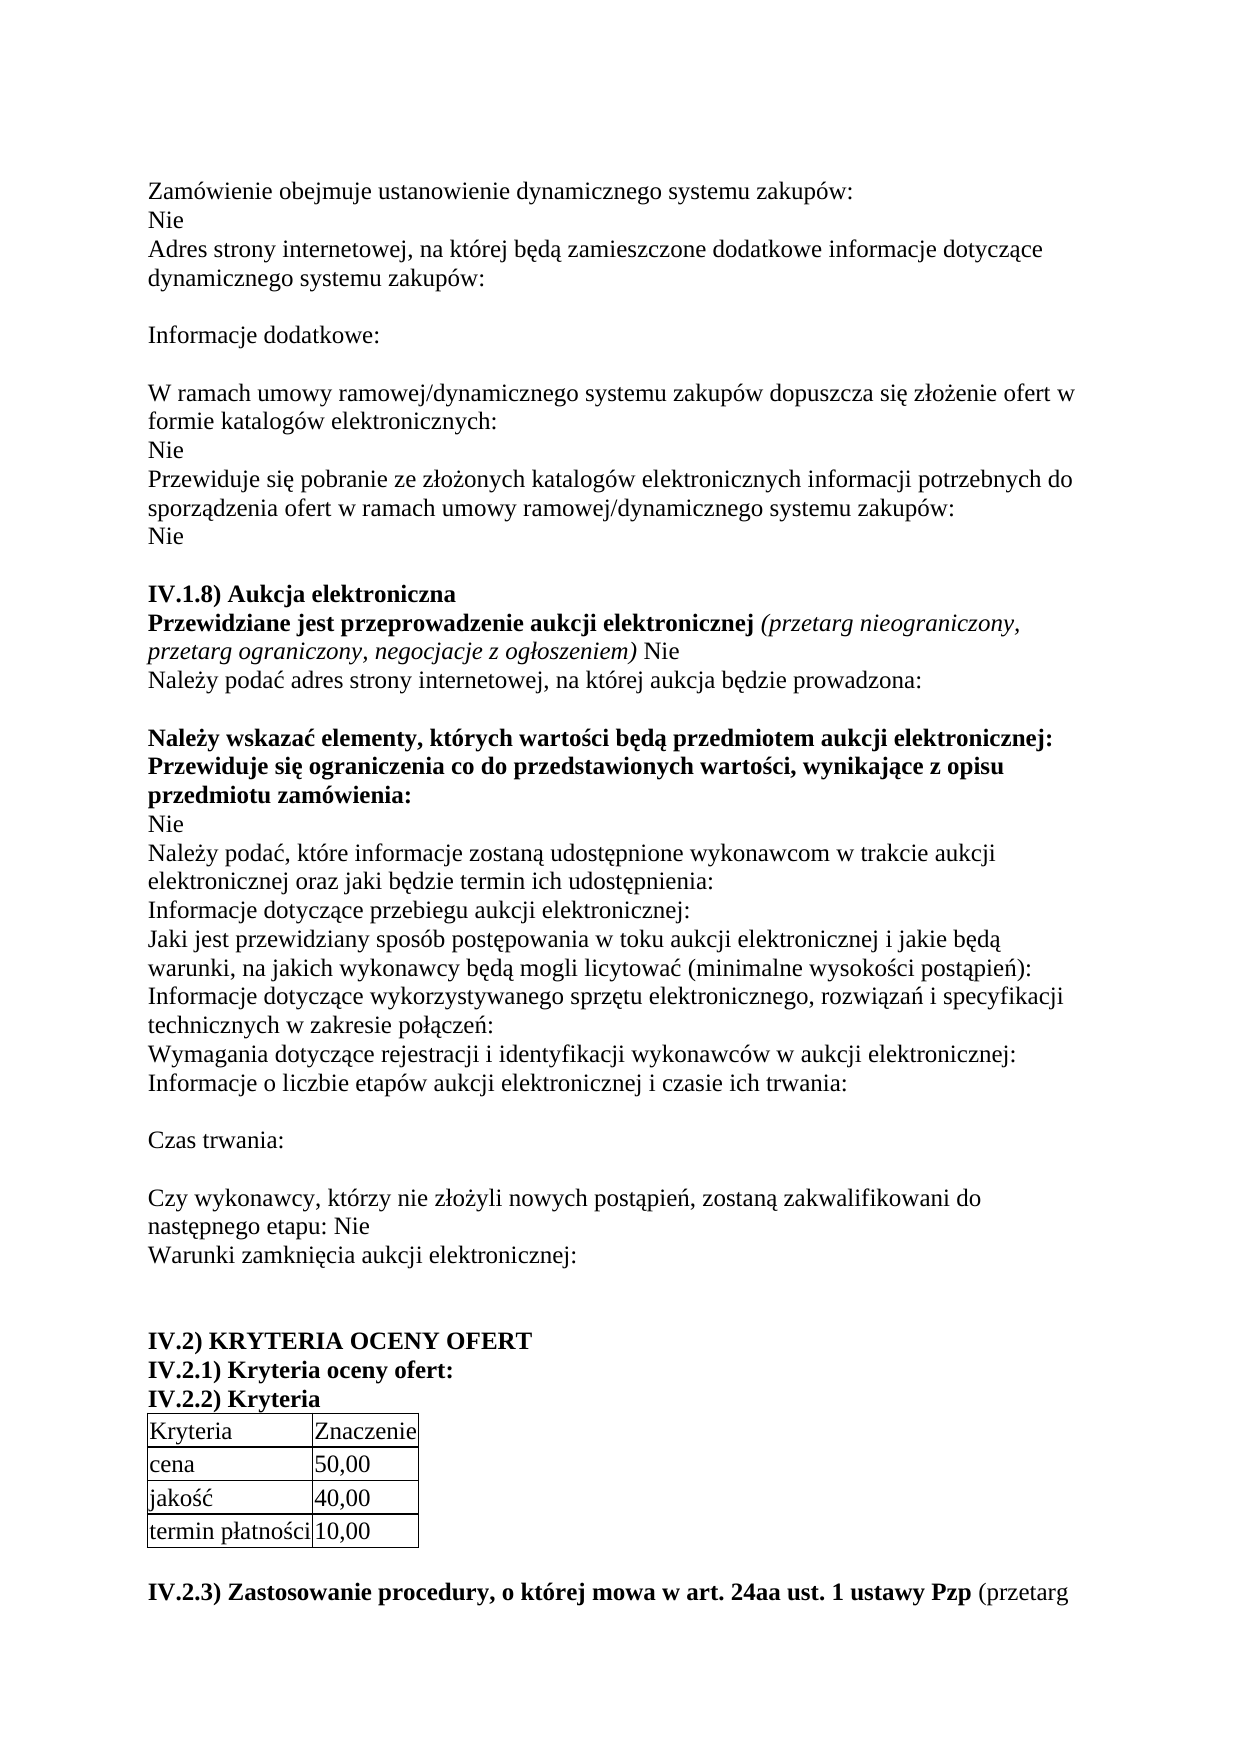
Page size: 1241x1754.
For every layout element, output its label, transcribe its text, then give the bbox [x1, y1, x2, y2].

table_cell 50,00 [313, 1448, 418, 1479]
text Zamówienie obejmuje ustanowienie dynamicznego systemu zakupów: Nie Adres strony internetowej, na której będą zamieszczone dodatkowe informacje dotyczące dynamicznego systemu zakupów: Informacje dodatkowe: W ramach umowy ramowej/dynamicznego systemu zakupów dopuszcza się złożenie ofert w formie katalogów elektronicznych: Nie Przewiduje się pobranie ze złożonych katalogów elektronicznych informacji potrzebnych do sporządzenia ofert w ramach umowy ramowej/dynamicznego systemu zakupów: Nie [148, 148, 1093, 550]
table_cell cena [148, 1448, 312, 1479]
text Czas trwania: Czy wykonawcy, którzy nie złożyli nowych postąpień, zostaną zakwalifikowani do następnego etapu: Nie Warunki zamknięcia aukcji elektronicznej: [148, 1096, 1093, 1298]
text IV.2) KRYTERIA OCENY OFERT IV.2.1) Kryteria oceny ofert: IV.2.2) Kryteria [148, 1298, 1093, 1413]
table_cell 10,00 [313, 1515, 418, 1546]
text IV.2.3) Zastosowanie procedury, o której mowa w art. 24aa ust. 1 ustawy Pzp (przetarg [148, 1548, 1093, 1605]
table_cell 40,00 [313, 1481, 418, 1513]
text IV.1.8) Aukcja elektroniczna Przewidziane jest przeprowadzenie aukcji elektronicznej (przetarg nieograniczony, przetarg ograniczony, negocjacje z ogłoszeniem) Nie Należy podać adres strony internetowej, na której aukcja będzie prowadzona: Należy wskazać elementy, których wartości będą przedmiotem aukcji elektronicznej: Przewiduje się ograniczenia co do przedstawionych wartości, wynikające z opisu przedmiotu zamówienia: Nie Należy podać, które informacje zostaną udostępnione wykonawcom w trakcie aukcji elektronicznej oraz jaki będzie termin ich udostępnienia: Informacje dotyczące przebiegu aukcji elektronicznej: Jaki jest przewidziany sposób postępowania w toku aukcji elektronicznej i jakie będą warunki, na jakich wykonawcy będą mogli licytować (minimalne wysokości postąpień): Informacje dotyczące wykorzystywanego sprzętu elektronicznego, rozwiązań i specyfikacji technicznych w zakresie połączeń: Wymagania dotyczące rejestracji i identyfikacji wykonawców w aukcji elektronicznej: Informacje o liczbie etapów aukcji elektronicznej i czasie ich trwania: [148, 550, 1093, 1096]
table_cell termin płatności [148, 1515, 312, 1546]
table_header Kryteria [148, 1414, 312, 1446]
table_header Znaczenie [313, 1414, 418, 1446]
table_cell jakość [148, 1481, 312, 1513]
